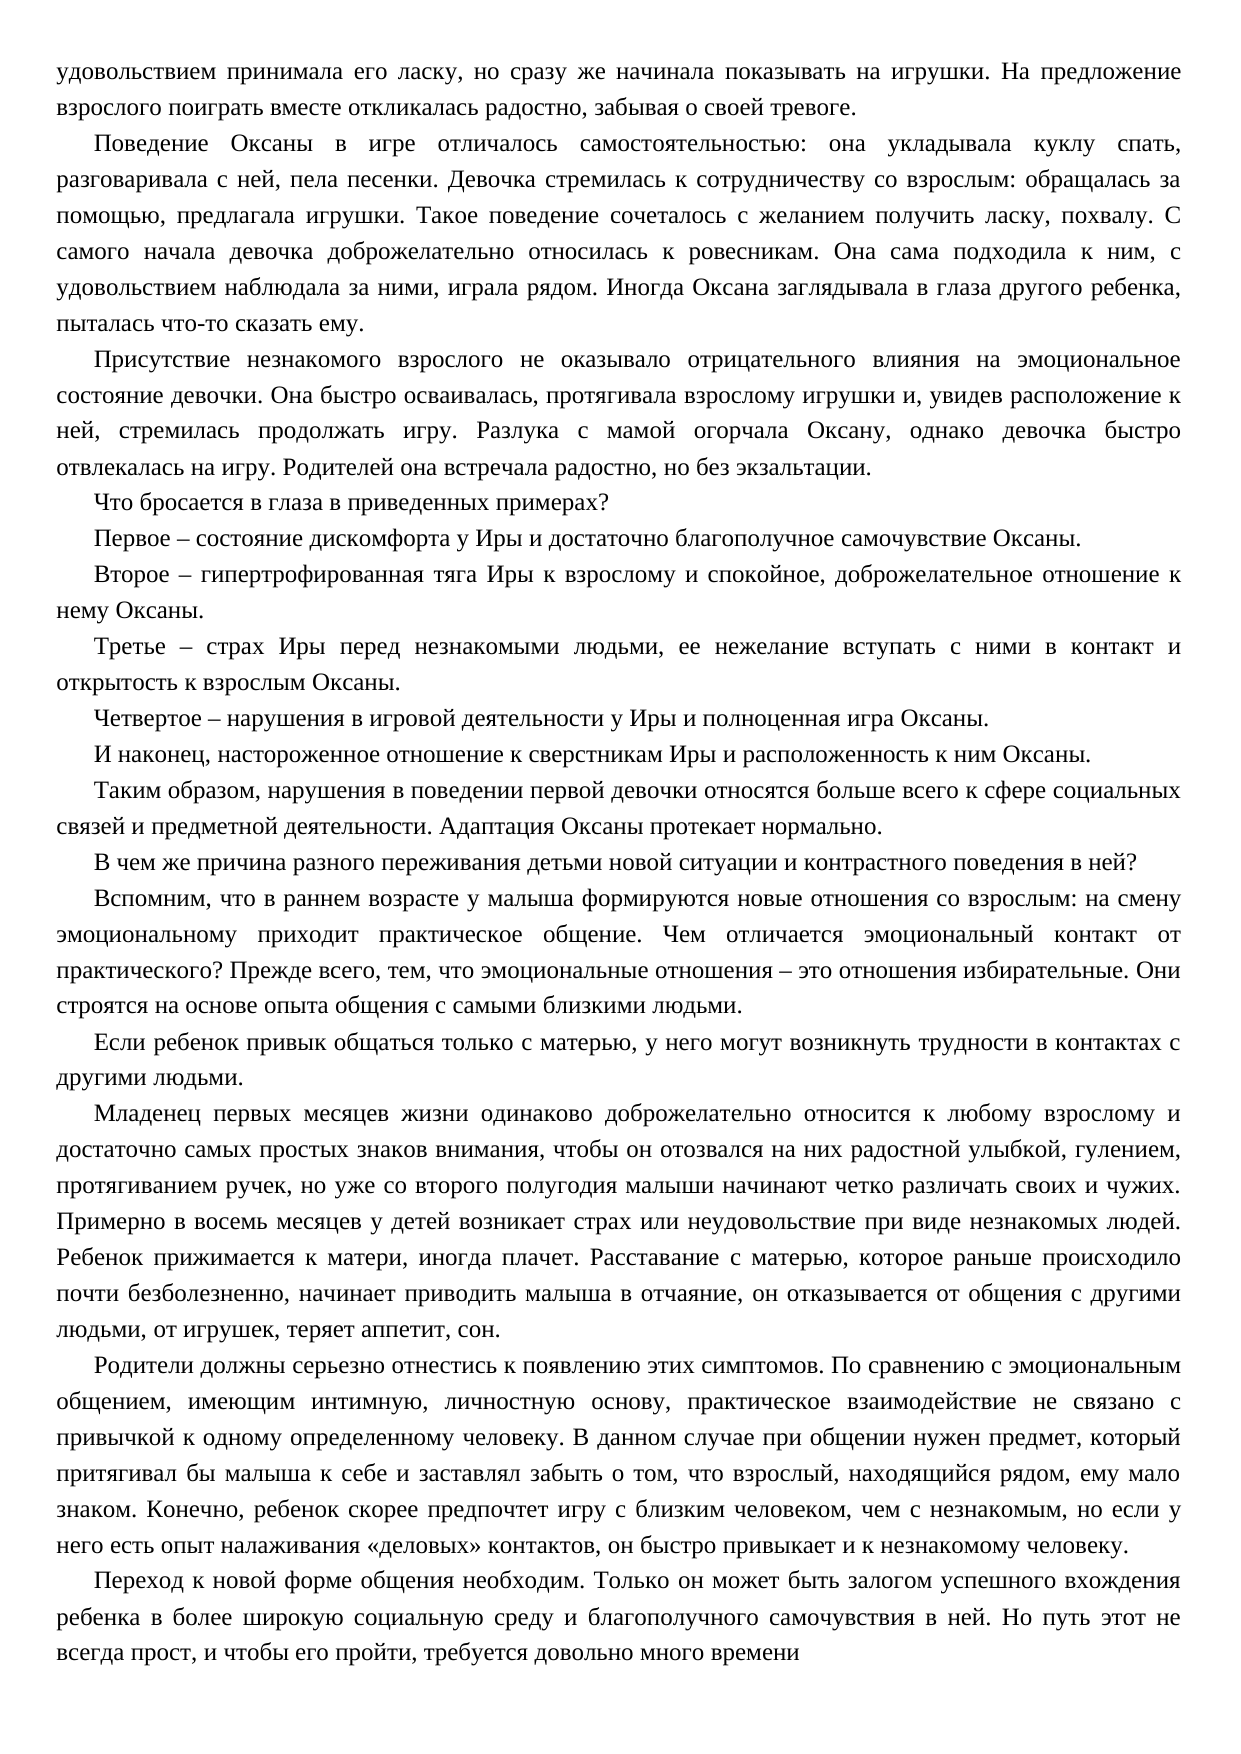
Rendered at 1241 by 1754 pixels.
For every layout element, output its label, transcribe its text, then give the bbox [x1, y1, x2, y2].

text Если ребенок привык общаться только с матерью, у него могут возникнуть трудности в контактах с другими людьми. [56, 1027, 1181, 1091]
text Переход к новой форме общения необходим. Только он может быть залогом успешного вхождения ребенка в более широкую социальную среду и благополучного самочувствия в ней. Но путь этот не всегда прост, и чтобы его пройти, требуется довольно много времени [56, 1566, 1181, 1666]
text Вспомним, что в раннем возрасте у малыша формируются новые отношения со взрослым: на смену эмоциональному приходит практическое общение. Чем отличается эмоциональный контакт от практического? Прежде всего, тем, что эмоциональные отношения – это отношения избирательные. Они строятся на основе опыта общения с самыми близкими людьми. [56, 883, 1181, 1019]
text Таким образом, нарушения в поведении первой девочки относятся больше всего к сфере социальных связей и предметной деятельности. Адаптация Оксаны протекает нормально. [56, 775, 1181, 840]
text Второе – гипертрофированная тяга Иры к взрослому и спокойное, доброжелательное отношение к нему Оксаны. [56, 559, 1181, 624]
text удовольствием принимала его ласку, но сразу же начинала показывать на игрушки. На предложение взрослого поиграть вместе откликалась радостно, забывая о своей тревоге. [56, 56, 1181, 121]
text И наконец, настороженное отношение к сверстникам Иры и расположенность к ним Оксаны. [56, 739, 1181, 768]
text Четвертое – нарушения в игровой деятельности у Иры и полноценная игра Оксаны. [56, 703, 1181, 732]
text Родители должны серьезно отнестись к появлению этих симптомов. По сравнению с эмоциональным общением, имеющим интимную, личностную основу, практическое взаимодействие не связано с привычкой к одному определенному человеку. В данном случае при общении нужен предмет, который притягивал бы малыша к себе и заставлял забыть о том, что взрослый, находящийся рядом, ему мало знаком. Конечно, ребенок скорее предпочтет игру с близким человеком, чем с незнакомым, но если у него есть опыт налаживания «деловых» контактов, он быстро привыкает и к незнакомому человеку. [56, 1350, 1181, 1558]
text Присутствие незнакомого взрослого не оказывало отрицательного влияния на эмоциональное состояние девочки. Она быстро осваивалась, протягивала взрослому игрушки и, увидев расположение к ней, стремилась продолжать игру. Разлука с мамой огорчала Оксану, однако девочка быстро отвлекалась на игру. Родителей она встречала радостно, но без экзальтации. [56, 344, 1181, 480]
text Поведение Оксаны в игре отличалось самостоятельностью: она укладывала куклу спать, разговаривала с ней, пела песенки. Девочка стремилась к сотрудничеству со взрослым: обращалась за помощью, предлагала игрушки. Такое поведение сочеталось с желанием получить ласку, похвалу. С самого начала девочка доброжелательно относилась к ровесникам. Она сама подходила к ним, с удовольствием наблюдала за ними, играла рядом. Иногда Оксана заглядывала в глаза другого ребенка, пыталась что-то сказать ему. [56, 128, 1181, 337]
text Третье – страх Иры перед незнакомыми людьми, ее нежелание вступать с ними в контакт и открытость к взрослым Оксаны. [56, 631, 1181, 696]
text Младенец первых месяцев жизни одинаково доброжелательно относится к любому взрослому и достаточно самых простых знаков внимания, чтобы он отозвался на них радостной улыбкой, гулением, протягиванием ручек, но уже со второго полугодия малыши начинают четко различать своих и чужих. Примерно в восемь месяцев у детей возникает страх или неудовольствие при виде незнакомых людей. Ребенок прижимается к матери, иногда плачет. Расставание с матерью, которое раньше происходило почти безболезненно, начинает приводить малыша в отчаяние, он отказывается от общения с другими людьми, от игрушек, теряет аппетит, сон. [56, 1098, 1181, 1343]
text В чем же причина разного переживания детьми новой ситуации и контрастного поведения в ней? [56, 847, 1181, 876]
text Что бросается в глаза в приведенных примерах? [56, 487, 1181, 516]
text Первое – состояние дискомфорта у Иры и достаточно благополучное самочувствие Оксаны. [56, 523, 1181, 552]
